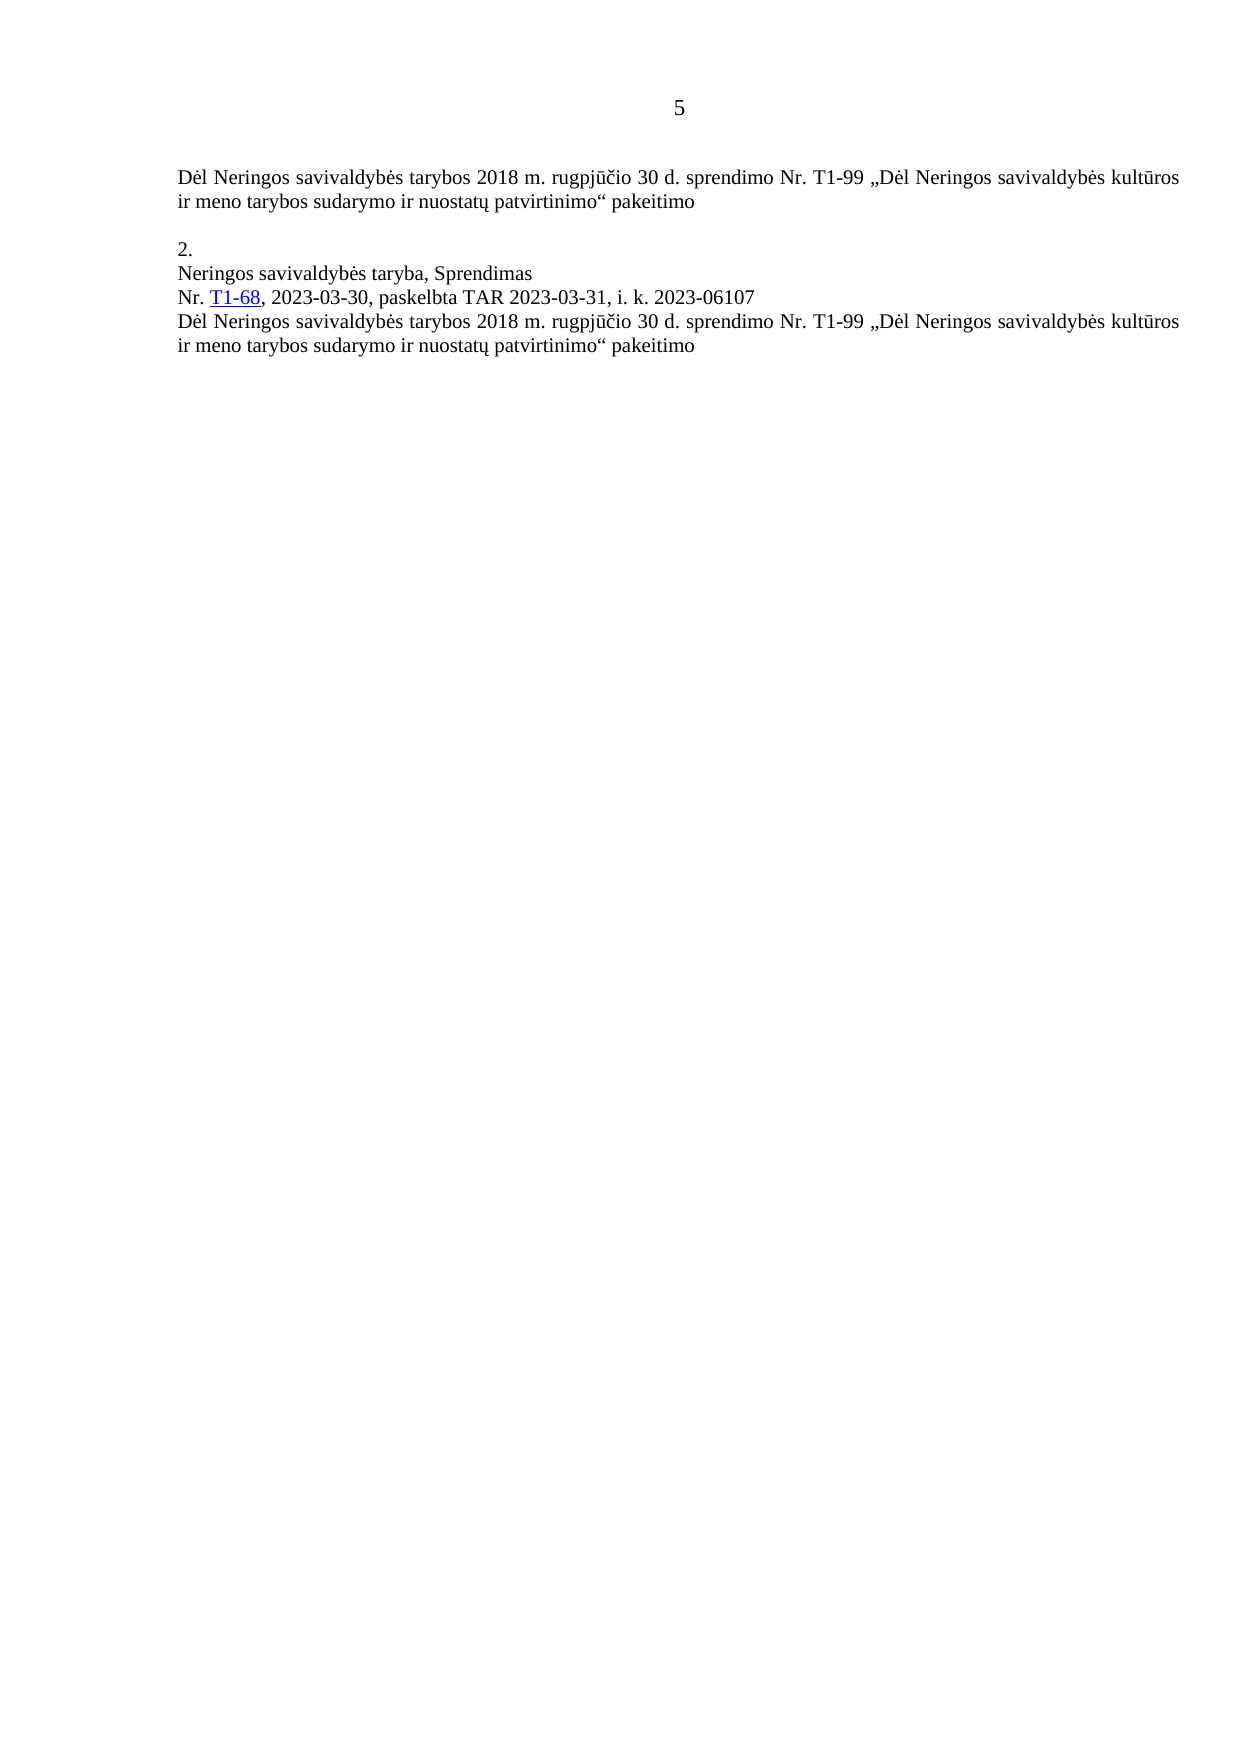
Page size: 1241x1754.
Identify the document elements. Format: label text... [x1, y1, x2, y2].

text 2. [177, 237, 1181, 261]
text Nr. T1-68, 2023-03-30, paskelbta TAR 2023-03-31, i. k. 2023-06107 [177, 285, 1181, 309]
text Neringos savivaldybės taryba, Sprendimas [177, 261, 1181, 285]
text Dėl Neringos savivaldybės tarybos 2018 m. rugpjūčio 30 d. sprendimo Nr. T1-99 „Dėl Neringos savivaldybės kultūros ir meno tarybos sudarymo ir nuostatų patvirtinimo“ pakeitimo [177, 309, 1181, 357]
text Dėl Neringos savivaldybės tarybos 2018 m. rugpjūčio 30 d. sprendimo Nr. T1-99 „Dėl Neringos savivaldybės kultūros ir meno tarybos sudarymo ir nuostatų patvirtinimo“ pakeitimo [177, 165, 1181, 213]
